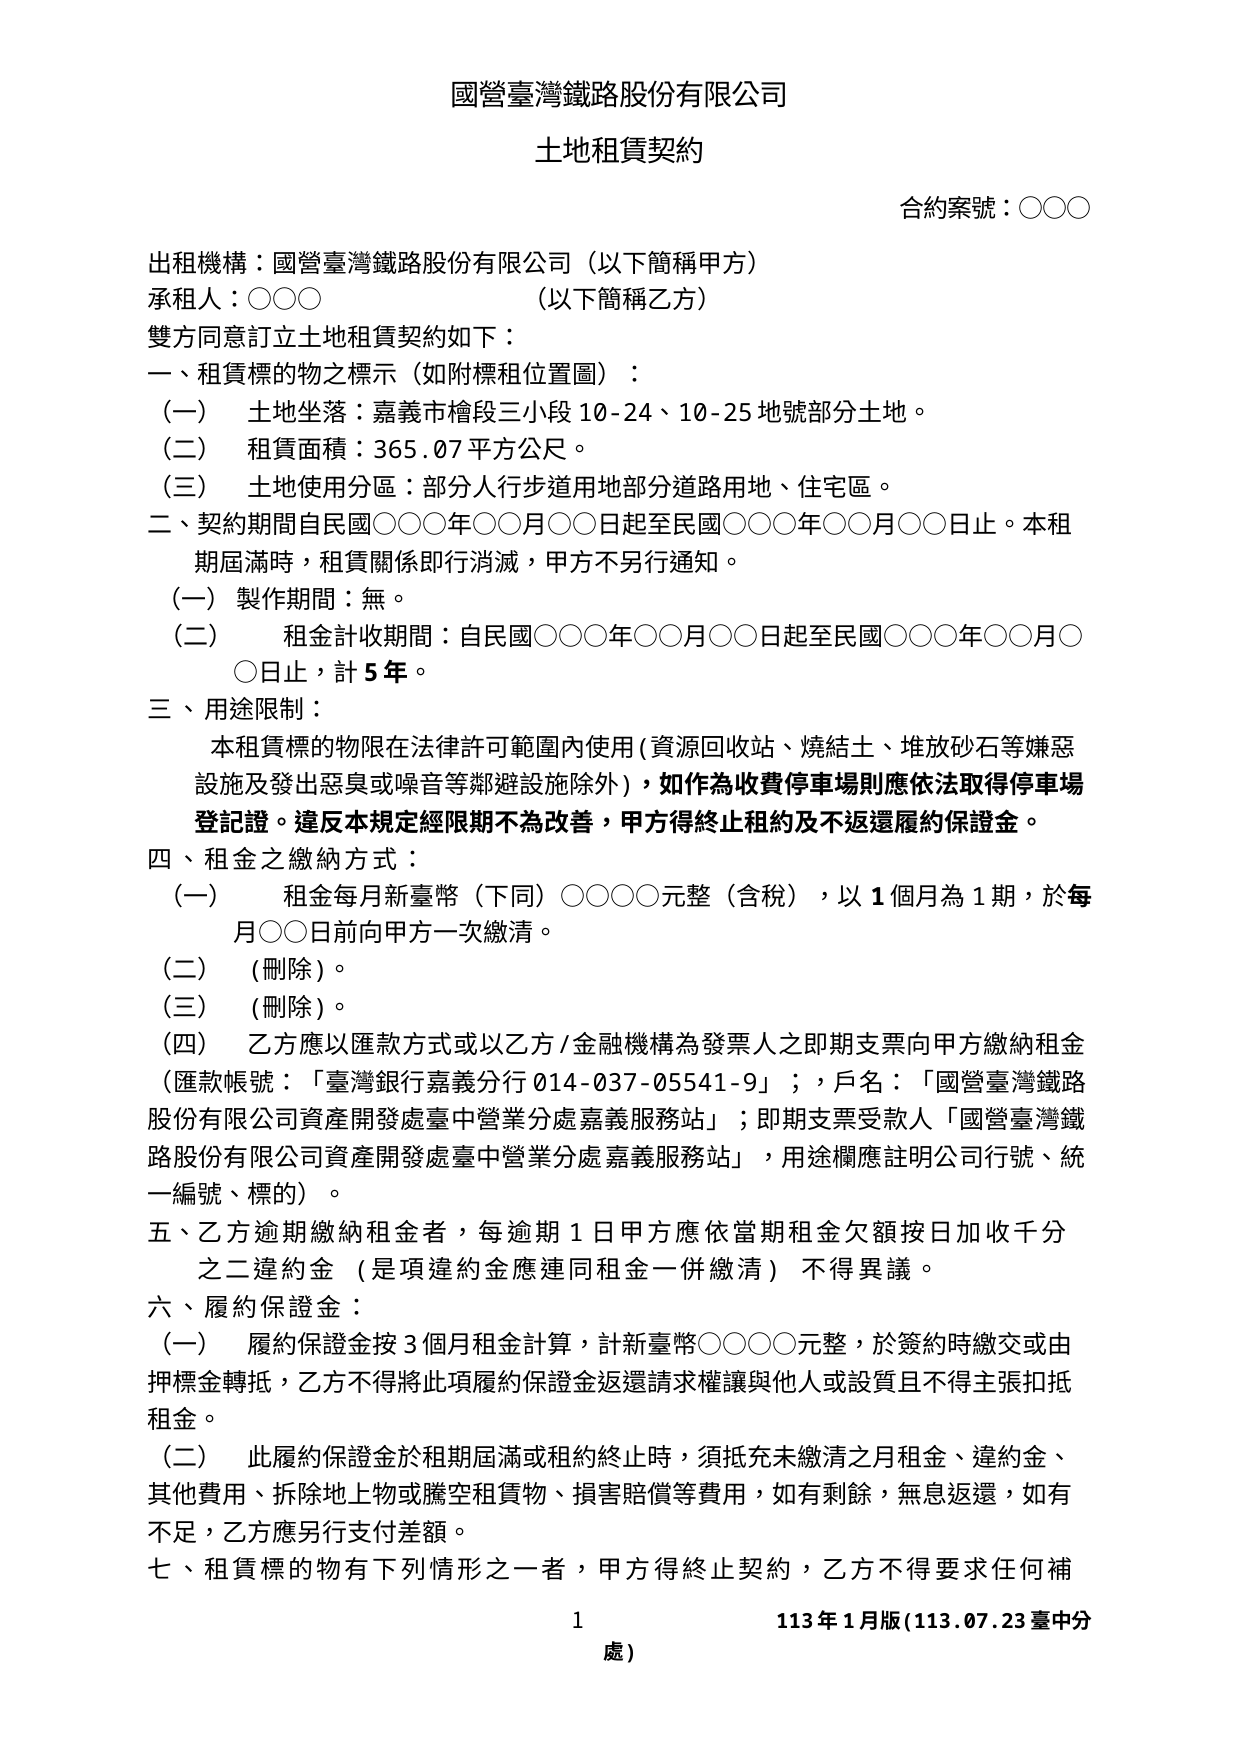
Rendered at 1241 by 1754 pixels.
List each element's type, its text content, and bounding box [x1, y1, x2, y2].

text 三、用途限制： [148, 689, 1092, 726]
text 一、租賃標的物之標示（如附標租位置圖）： [148, 354, 1087, 391]
list 此履約保證金於租期屆滿或租約終止時，須抵充未繳清之月租金、違約金、其他費用、拆除地上物或騰空租賃物、損害賠償等費用，如有剩餘，無息返還，如有不足，乙方應另行支付差額。 [148, 1436, 1087, 1549]
list 製作期間：無。 [157, 579, 1087, 616]
text 本租賃標的物限在法律許可範圍內使用(資源回收站、燒結土、堆放砂石等嫌惡設施及發出惡臭或噪音等鄰避設施除外)，如作為收費停車場則應依法取得停車場登記證。違反本規定經限期不為改善，甲方得終止租約及不返還履約保證金。 [194, 726, 1092, 839]
text 六、履約保證金： [148, 1286, 1092, 1324]
list 土地使用分區：部分人行步道用地部分道路用地、住宅區。 [148, 466, 1087, 504]
list 租金每月新臺幣（下同）○○○○元整（含稅），以1個月為1期，於每月○○日前向甲方一次繳清。 [158, 876, 1092, 949]
text 土地租賃契約 [147, 131, 1092, 169]
list 租賃面積：365.07平方公尺。 [148, 429, 1087, 466]
text 雙方同意訂立土地租賃契約如下： [148, 316, 1087, 354]
list 土地坐落：嘉義市檜段三小段10-24、10-25地號部分土地。 [148, 391, 1087, 429]
text 五、乙方逾期繳納租金者，每逾期1日甲方應依當期租金欠額按日加收千分之二違約金 (是項違約金應連同租金一併繳清) 不得異議。 [148, 1211, 1092, 1286]
text 承租人：○○○ （以下簡稱乙方） [148, 280, 1092, 316]
text 四、租金之繳納方式： [148, 839, 1092, 876]
text 國營臺灣鐵路股份有限公司 [147, 75, 1092, 112]
list 履約保證金按3個月租金計算，計新臺幣○○○○元整，於簽約時繳交或由押標金轉抵，乙方不得將此項履約保證金返還請求權讓與他人或設質且不得主張扣抵租金。 [148, 1324, 1087, 1436]
list 乙方應以匯款方式或以乙方/金融機構為發票人之即期支票向甲方繳納租金（匯款帳號：「臺灣銀行嘉義分行014-037-05541-9」；，戶名：「國營臺灣鐵路股份有限公司資產開發處臺中營業分處嘉義服務站」；即期支票受款人「國營臺灣鐵路股份有限公司資產開發處臺中營業分處嘉義服務站」，用途欄應註明公司行號、統一編號、標的）。 [148, 1024, 1087, 1211]
text 二、契約期間自民國○○○年○○月○○日起至民國○○○年○○月○○日止。本租期屆滿時，租賃關係即行消滅，甲方不另行通知。 [148, 504, 1092, 579]
text 七、租賃標的物有下列情形之一者，甲方得終止契約，乙方不得要求任何補 [148, 1549, 1092, 1586]
text 合約案號：○○○ [147, 187, 1092, 225]
text 出租機構：國營臺灣鐵路股份有限公司（以下簡稱甲方） [148, 244, 1092, 280]
list 租金計收期間：自民國○○○年○○月○○日起至民國○○○年○○月○○日止，計5年。 [158, 616, 1092, 689]
list (刪除)。 [148, 949, 1087, 986]
list (刪除)。 [148, 986, 1087, 1024]
